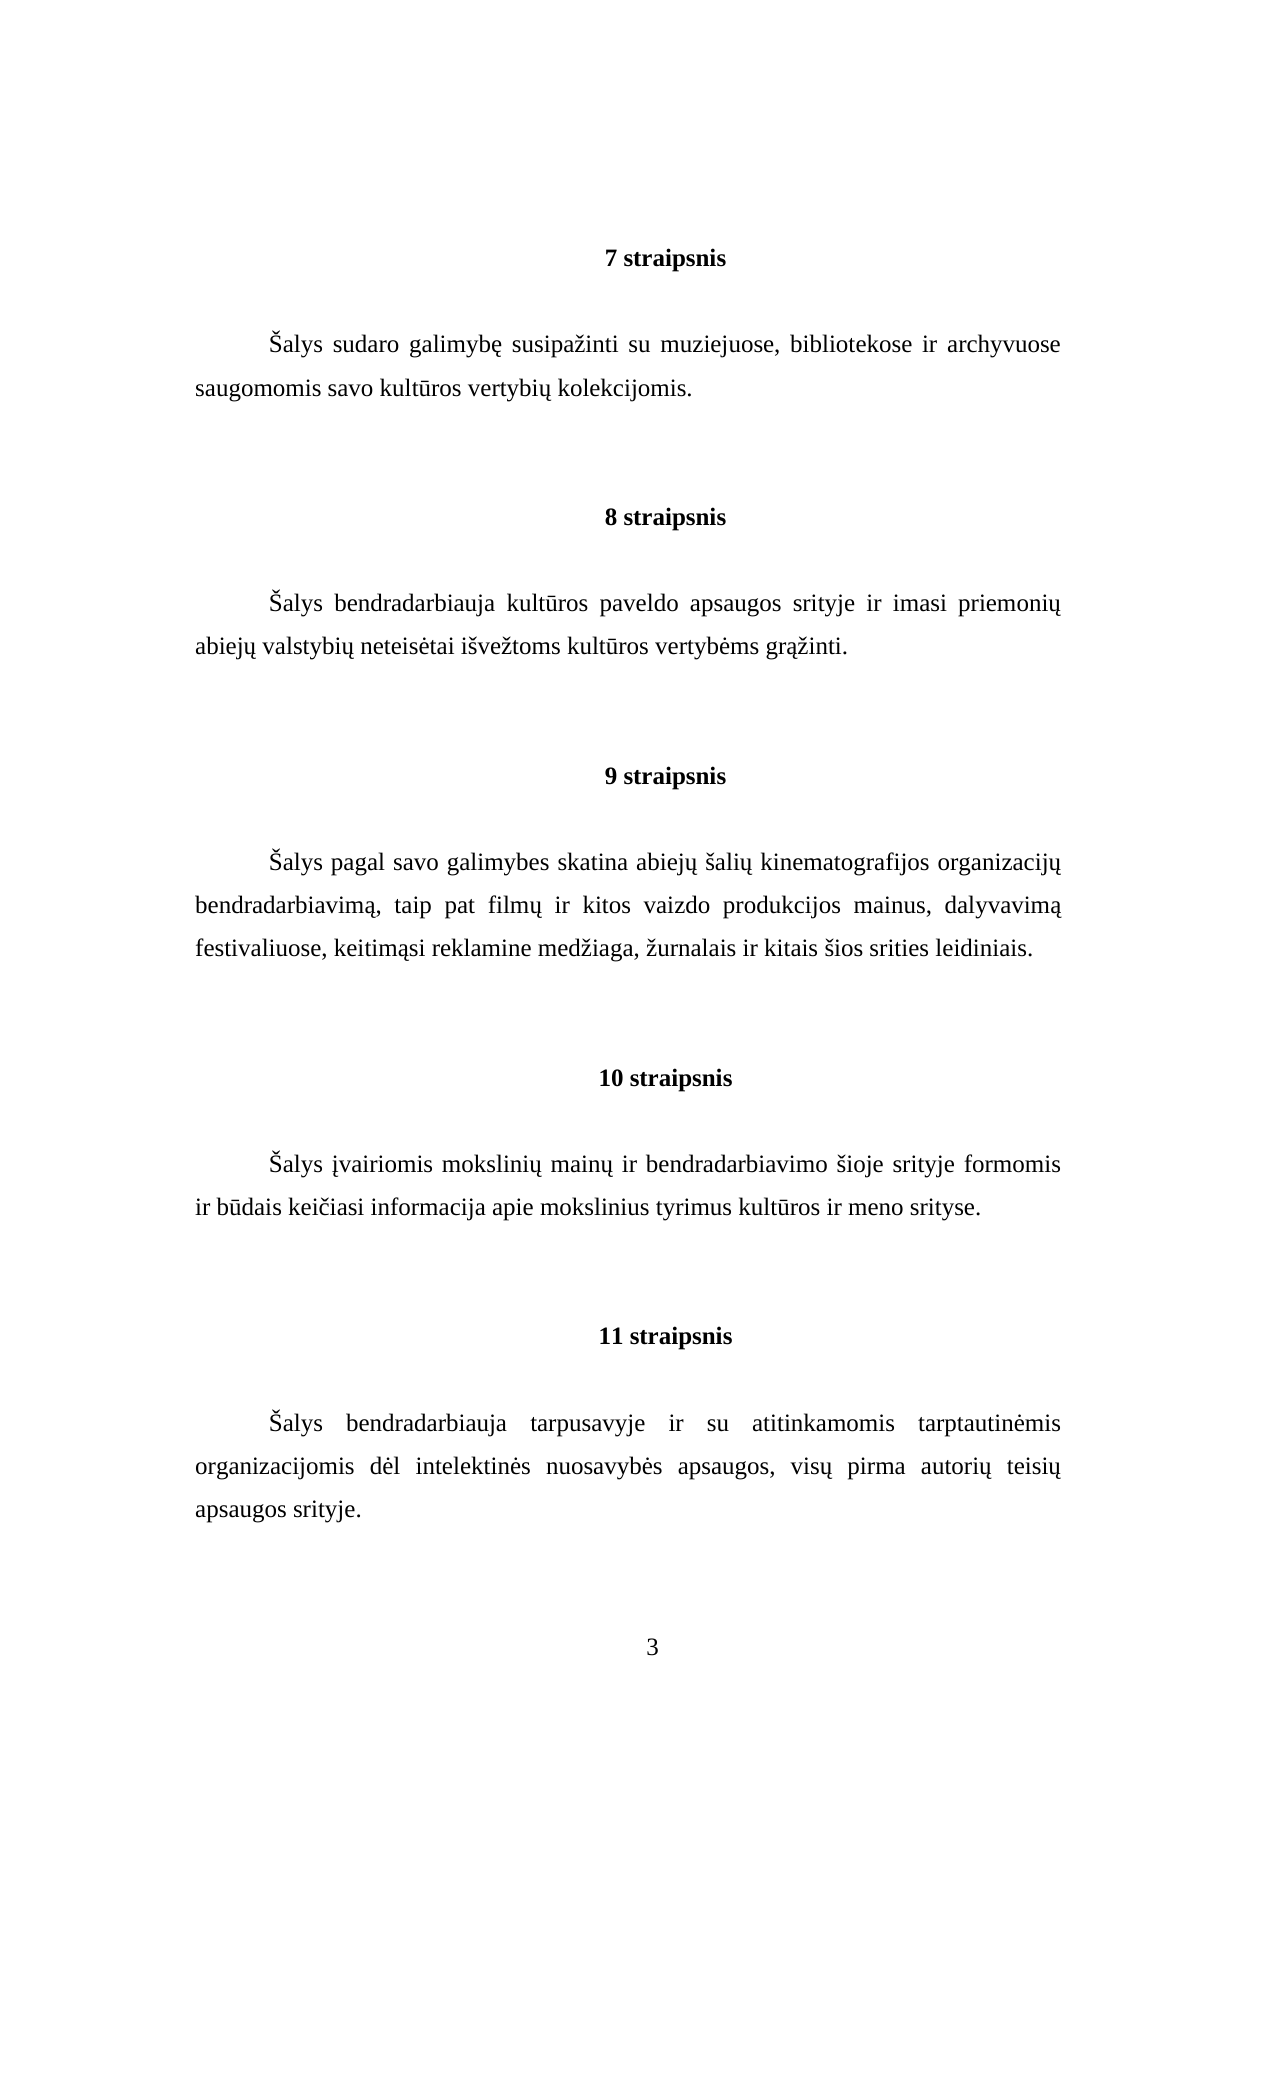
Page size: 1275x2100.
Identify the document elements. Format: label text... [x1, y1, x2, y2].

text 11 straipsnis [195, 1321, 1062, 1350]
text Šalys sudaro galimybę susipažinti su muziejuose, bibliotekose ir archyvuose saugomomis savo kultūros vertybių kolekcijomis. [195, 329, 1062, 401]
text Šalys įvairiomis mokslinių mainų ir bendradarbiavimo šioje srityje formomis ir būdais keičiasi informacija apie mokslinius tyrimus kultūros ir meno srityse. [195, 1149, 1062, 1221]
text 10 straipsnis [195, 1063, 1062, 1091]
text Šalys pagal savo galimybes skatina abiejų šalių kinematografijos organizacijų bendradarbiavimą, taip pat filmų ir kitos vaizdo produkcijos mainus, dalyvavimą festivaliuose, keitimąsi reklamine medžiaga, žurnalais ir kitais šios srities leidiniais. [195, 847, 1062, 962]
text Šalys bendradarbiauja kultūros paveldo apsaugos srityje ir imasi priemonių abiejų valstybių neteisėtai išvežtoms kultūros vertybėms grąžinti. [195, 588, 1062, 660]
text 7 straipsnis [195, 243, 1062, 272]
text 8 straipsnis [195, 502, 1062, 531]
text Šalys bendradarbiauja tarpusavyje ir su atitinkamomis tarptautinėmis organizacijomis dėl intelektinės nuosavybės apsaugos, visų pirma autorių teisių apsaugos srityje. [195, 1408, 1062, 1523]
text 9 straipsnis [195, 761, 1062, 789]
